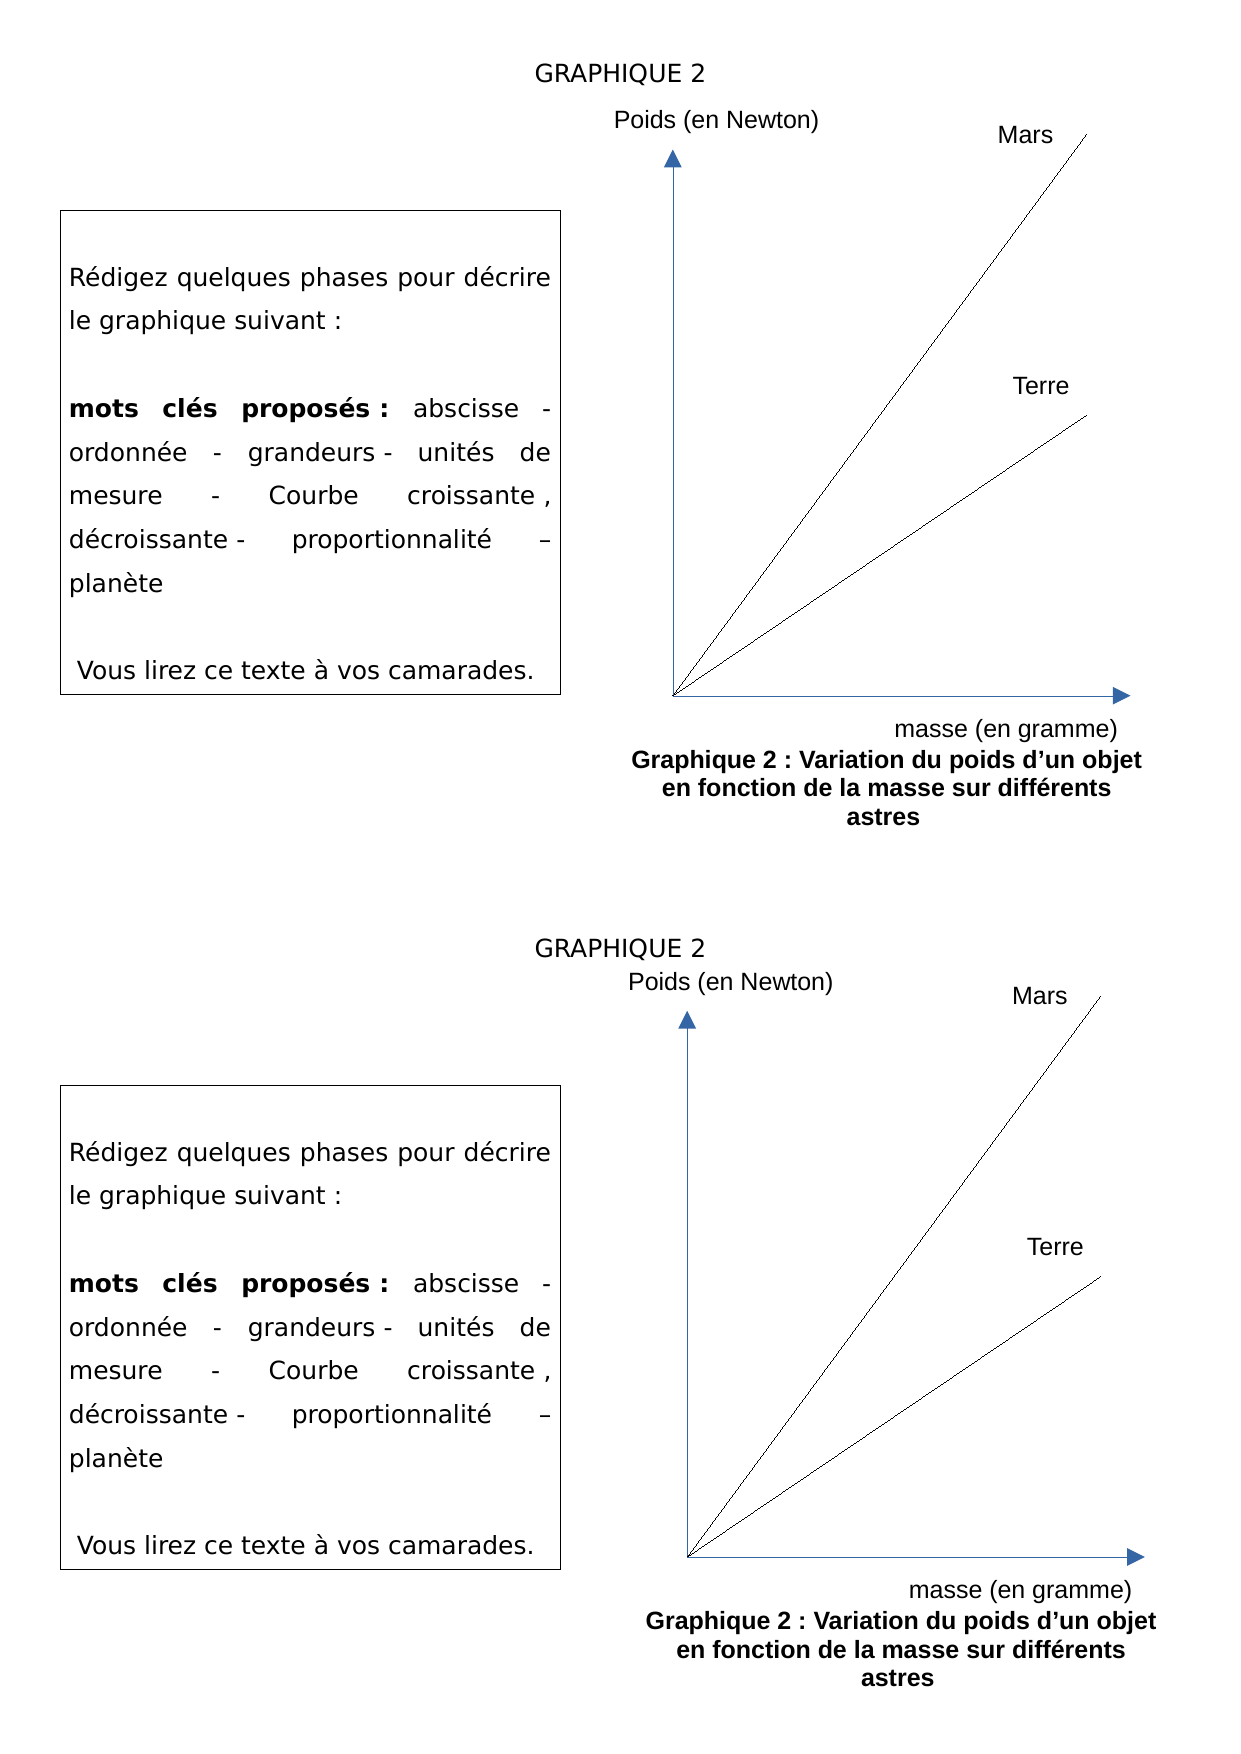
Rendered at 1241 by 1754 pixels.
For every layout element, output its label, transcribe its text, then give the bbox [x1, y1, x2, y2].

text Rédigez quelques phases pour décrire le graphique suivant : [69, 1138, 551, 1211]
text mots clés proposés : abscisse - ordonnée - grandeurs - unités de mesure - Courbe croissante , décroissante - proportionnalité – planète [69, 1269, 551, 1473]
text GRAPHIQUE 2 [59, 59, 1181, 88]
text GRAPHIQUE 2 [59, 934, 1181, 963]
text mots clés proposés : abscisse - ordonnée - grandeurs - unités de mesure - Courbe croissante , décroissante - proportionnalité – planète [69, 394, 551, 598]
text Vous lirez ce texte à vos camarades. [69, 656, 551, 686]
text Vous lirez ce texte à vos camarades. [69, 1531, 551, 1561]
text Rédigez quelques phases pour décrire le graphique suivant : [69, 263, 551, 336]
